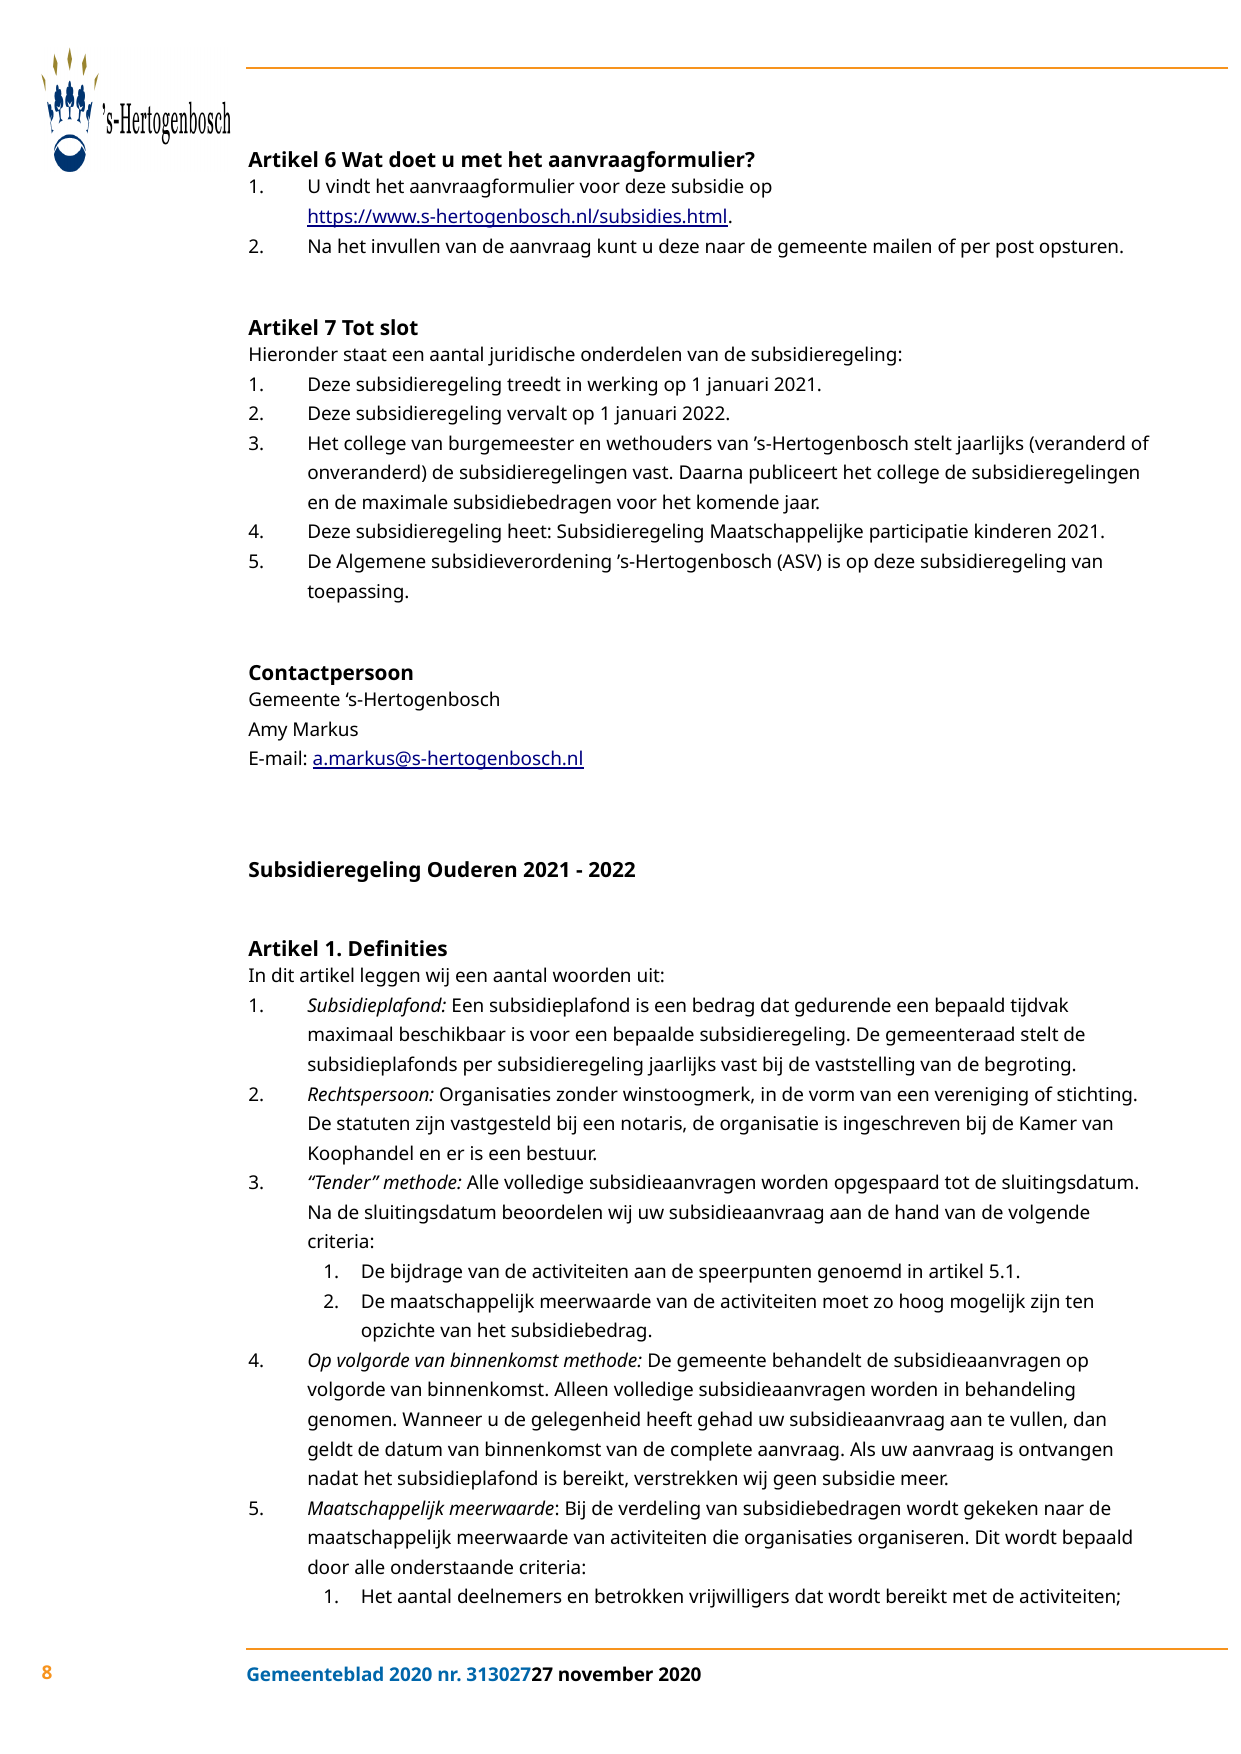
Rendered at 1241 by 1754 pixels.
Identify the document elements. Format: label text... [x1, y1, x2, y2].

text Hieronder staat een aantal juridische onderdelen van de subsidieregeling: [248, 341, 1152, 367]
list U vindt het aanvraagformulier voor deze subsidie op https://www.s-hertogenbosch.nl/subsidies.html. [248, 174, 1152, 229]
text Artikel 6 Wat doet u met het aanvraagformulier? [248, 145, 1152, 174]
list Deze subsidieregeling treedt in werking op 1 januari 2021. [248, 371, 1152, 397]
list Deze subsidieregeling vervalt op 1 januari 2022. [248, 400, 1152, 426]
list De maatschappelijk meerwaarde van de activiteiten moet zo hoog mogelijk zijn ten opzichte van het subsidiebedrag. [323, 1288, 1152, 1343]
text Artikel 7 Tot slot [248, 313, 1152, 341]
picture [41, 47, 231, 172]
list Subsidieplafond: Een subsidieplafond is een bedrag dat gedurende een bepaald tijdvak maximaal beschikbaar is voor een bepaalde subsidieregeling. De gemeenteraad stelt de subsidieplafonds per subsidieregeling jaarlijks vast bij de vaststelling van de begroting. [248, 992, 1152, 1077]
list Rechtspersoon: Organisaties zonder winstoogmerk, in de vorm van een vereniging of stichting. De statuten zijn vastgesteld bij een notaris, de organisatie is ingeschreven bij de Kamer van Koophandel en er is een bestuur. [248, 1081, 1152, 1166]
list Het college van burgemeester en wethouders van ’s-Hertogenbosch stelt jaarlijks (veranderd of onveranderd) de subsidieregelingen vast. Daarna publiceert het college de subsidieregelingen en de maximale subsidiebedragen voor het komende jaar. [248, 430, 1152, 515]
list Maatschappelijk meerwaarde: Bij de verdeling van subsidiebedragen wordt gekeken naar de maatschappelijk meerwaarde van activiteiten die organisaties organiseren. Dit wordt bepaald door alle onderstaande criteria: [248, 1495, 1152, 1580]
text Artikel 1. Definities [248, 934, 1152, 962]
list “Tender” methode: Alle volledige subsidieaanvragen worden opgespaard tot de sluitingsdatum. Na de sluitingsdatum beoordelen wij uw subsidieaanvraag aan de hand van de volgende criteria: [248, 1169, 1152, 1254]
text E-mail: a.markus@s-hertogenbosch.nl [248, 746, 1152, 771]
text Contactpersoon [248, 658, 1152, 686]
list De Algemene subsidieverordening ’s-Hertogenbosch (ASV) is op deze subsidieregeling van toepassing. [248, 548, 1152, 604]
text Subsidieregeling Ouderen 2021 - 2022 [248, 855, 1152, 883]
text Amy Markus [248, 716, 1152, 742]
list Op volgorde van binnenkomst methode: De gemeente behandelt de subsidieaanvragen op volgorde van binnenkomst. Alleen volledige subsidieaanvragen worden in behandeling genomen. Wanneer u de gelegenheid heeft gehad uw subsidieaanvraag aan te vullen, dan geldt de datum van binnenkomst van de complete aanvraag. Als uw aanvraag is ontvangen nadat het subsidieplafond is bereikt, verstrekken wij geen subsidie meer. [248, 1347, 1152, 1491]
list De bijdrage van de activiteiten aan de speerpunten genoemd in artikel 5.1. [323, 1258, 1152, 1284]
text Gemeente ‘s-Hertogenbosch [248, 686, 1152, 712]
text In dit artikel leggen wij een aantal woorden uit: [248, 962, 1152, 988]
list Deze subsidieregeling heet: Subsidieregeling Maatschappelijke participatie kinderen 2021. [248, 519, 1152, 544]
list Het aantal deelnemers en betrokken vrijwilligers dat wordt bereikt met de activiteiten; [323, 1584, 1152, 1609]
list Na het invullen van de aanvraag kunt u deze naar de gemeente mailen of per post opsturen. [248, 233, 1152, 258]
